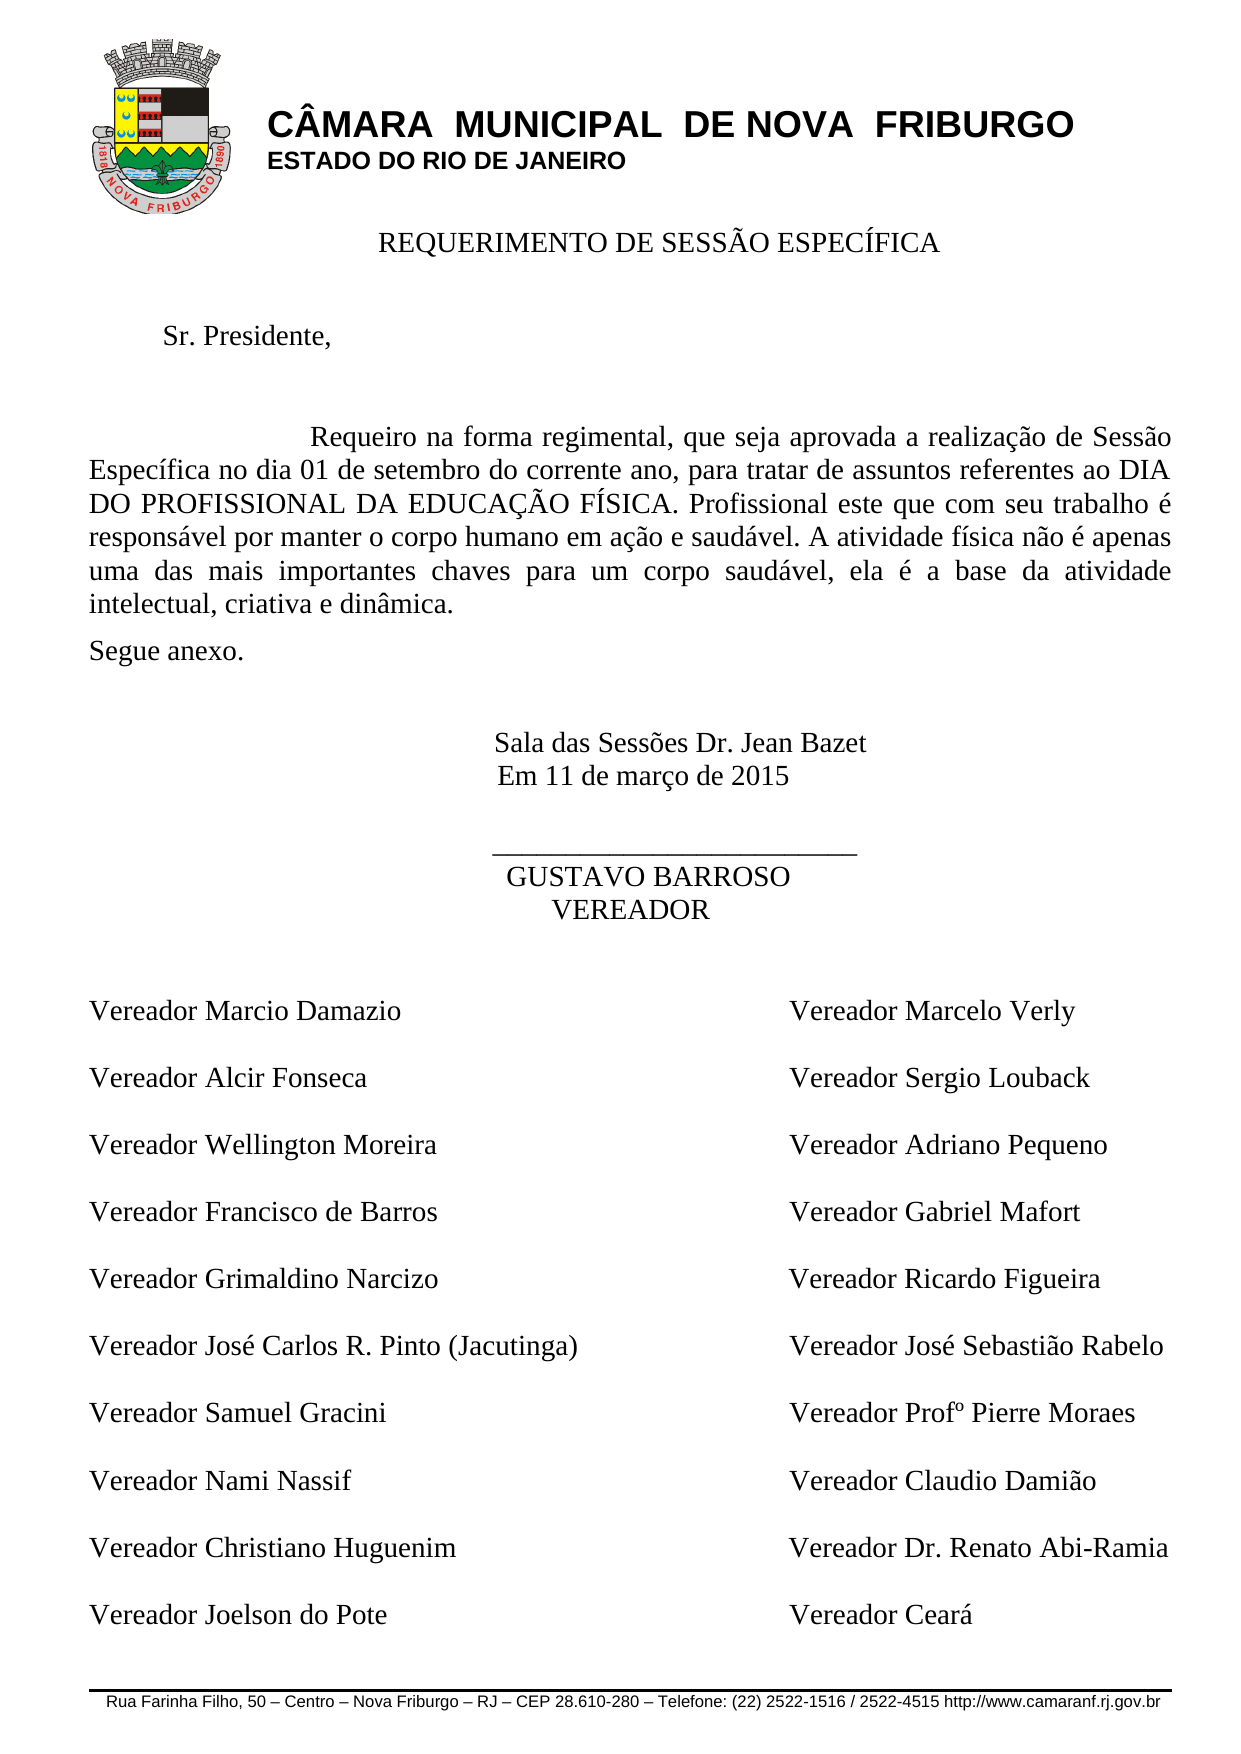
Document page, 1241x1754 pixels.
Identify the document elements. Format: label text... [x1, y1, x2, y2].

text Vereador Christiano Huguenim Vereador Dr. Renato Abi-Ramia [89, 1530, 1172, 1563]
text VEREADOR [89, 892, 1172, 926]
text Sr. Presidente, [89, 318, 1172, 352]
text Vereador Alcir Fonseca Vereador Sergio Louback [89, 1060, 1172, 1094]
text Vereador Nami Nassif Vereador Claudio Damião [89, 1463, 1172, 1496]
text Requeiro na forma regimental, que seja aprovada a realização de Sessão Específica no dia 01 de setembro do corrente ano, para tratar de assuntos referentes ao DIA DO PROFISSIONAL DA EDUCAÇÃO FÍSICA. Profissional este que com seu trabalho é responsável por manter o corpo humano em ação e saudável. A atividade física não é apenas uma das mais importantes chaves para um corpo saudável, ela é a base da atividade intelectual, criativa e dinâmica. [89, 419, 1172, 620]
text Vereador Samuel Gracini Vereador Profº Pierre Moraes [89, 1396, 1172, 1429]
text Segue anexo. [89, 633, 1172, 666]
text Vereador Marcio Damazio Vereador Marcelo Verly [89, 993, 1172, 1027]
text _________________________ [89, 825, 1172, 859]
text Em 11 de março de 2015 [89, 758, 1172, 792]
text Vereador Francisco de Barros Vereador Gabriel Mafort [89, 1194, 1172, 1228]
text Vereador José Carlos R. Pinto (Jacutinga) Vereador José Sebastião Rabelo [89, 1328, 1172, 1362]
text Vereador Grimaldino Narcizo Vereador Ricardo Figueira [89, 1261, 1172, 1295]
text Vereador Joelson do Pote Vereador Ceará [89, 1597, 1172, 1630]
text Sala das Sessões Dr. Jean Bazet [89, 725, 1172, 758]
text Vereador Wellington Moreira Vereador Adriano Pequeno [89, 1127, 1172, 1161]
text GUSTAVO BARROSO [89, 859, 1172, 892]
text REQUERIMENTO DE SESSÃO ESPECÍFICA [146, 225, 1172, 258]
